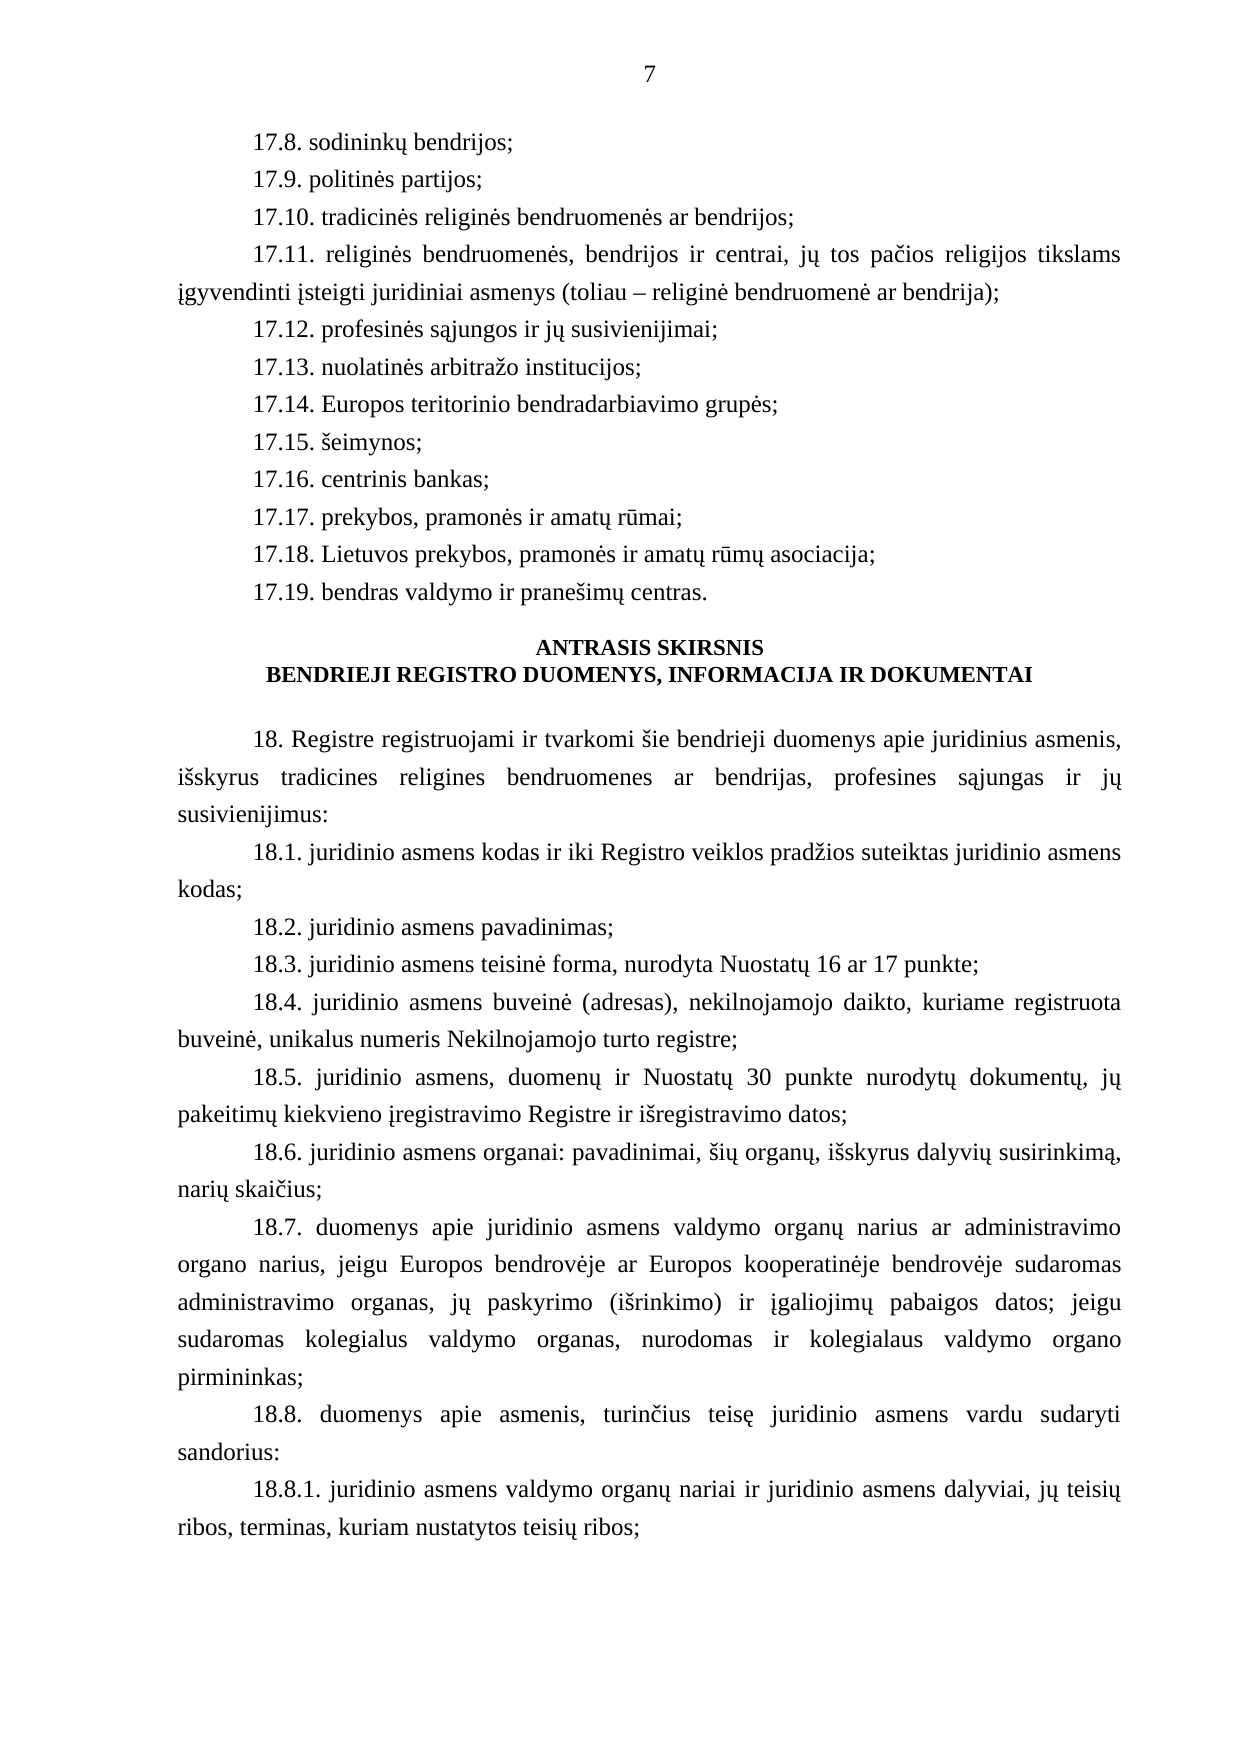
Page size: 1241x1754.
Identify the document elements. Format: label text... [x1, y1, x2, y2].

text 18.1. juridinio asmens kodas ir iki Registro veiklos pradžios suteiktas juridinio asmens kodas; [177, 828, 1122, 903]
text 17.12. profesinės sąjungos ir jų susivienijimai; [177, 306, 1122, 343]
text 17.8. sodininkų bendrijos; [177, 118, 1122, 156]
text 17.17. prekybos, pramonės ir amatų rūmai; [177, 493, 1122, 531]
text 18.5. juridinio asmens, duomenų ir Nuostatų 30 punkte nurodytų dokumentų, jų pakeitimų kiekvieno įregistravimo Registre ir išregistravimo datos; [177, 1053, 1122, 1128]
text 17.9. politinės partijos; [177, 156, 1122, 193]
text 18.2. juridinio asmens pavadinimas; [177, 903, 1122, 941]
text 18. Registre registruojami ir tvarkomi šie bendrieji duomenys apie juridinius asmenis, išskyrus tradicines religines bendruomenes ar bendrijas, profesines sąjungas ir jų susivienijimus: [177, 716, 1122, 828]
text 18.6. juridinio asmens organai: pavadinimai, šių organų, išskyrus dalyvių susirinkimą, narių skaičius; [177, 1128, 1122, 1203]
text 18.4. juridinio asmens buveinė (adresas), nekilnojamojo daikto, kuriame registruota buveinė, unikalus numeris Nekilnojamojo turto registre; [177, 978, 1122, 1053]
text 17.14. Europos teritorinio bendradarbiavimo grupės; [177, 381, 1122, 418]
text 17.11. religinės bendruomenės, bendrijos ir centrai, jų tos pačios religijos tikslams įgyvendinti įsteigti juridiniai asmenys (toliau – religinė bendruomenė ar bendrija); [177, 231, 1122, 306]
text 17.18. Lietuvos prekybos, pramonės ir amatų rūmų asociacija; [177, 531, 1122, 568]
text 17.13. nuolatinės arbitražo institucijos; [177, 343, 1122, 381]
text 17.19. bendras valdymo ir pranešimų centras. [177, 568, 1122, 606]
text 17.15. šeimynos; [177, 418, 1122, 456]
text 17.10. tradicinės religinės bendruomenės ar bendrijos; [177, 193, 1122, 231]
text 18.3. juridinio asmens teisinė forma, nurodyta Nuostatų 16 ar 17 punkte; [177, 941, 1122, 978]
text 18.7. duomenys apie juridinio asmens valdymo organų narius ar administravimo organo narius, jeigu Europos bendrovėje ar Europos kooperatinėje bendrovėje sudaromas administravimo organas, jų paskyrimo (išrinkimo) ir įgaliojimų pabaigos datos; jeigu sudaromas kolegialus valdymo organas, nurodomas ir kolegialaus valdymo organo pirmininkas; [177, 1203, 1122, 1391]
text 18.8.1. juridinio asmens valdymo organų nariai ir juridinio asmens dalyviai, jų teisių ribos, terminas, kuriam nustatytos teisių ribos; [177, 1466, 1122, 1541]
text 18.8. duomenys apie asmenis, turinčius teisę juridinio asmens vardu sudaryti sandorius: [177, 1391, 1122, 1466]
text BENDRIEJI REGISTRO DUOMENYS, INFORMACIJA IR DOKUMENTAI [177, 661, 1122, 687]
text ANTRASIS SKIRSNIS [177, 634, 1122, 661]
text 17.16. centrinis bankas; [177, 456, 1122, 493]
